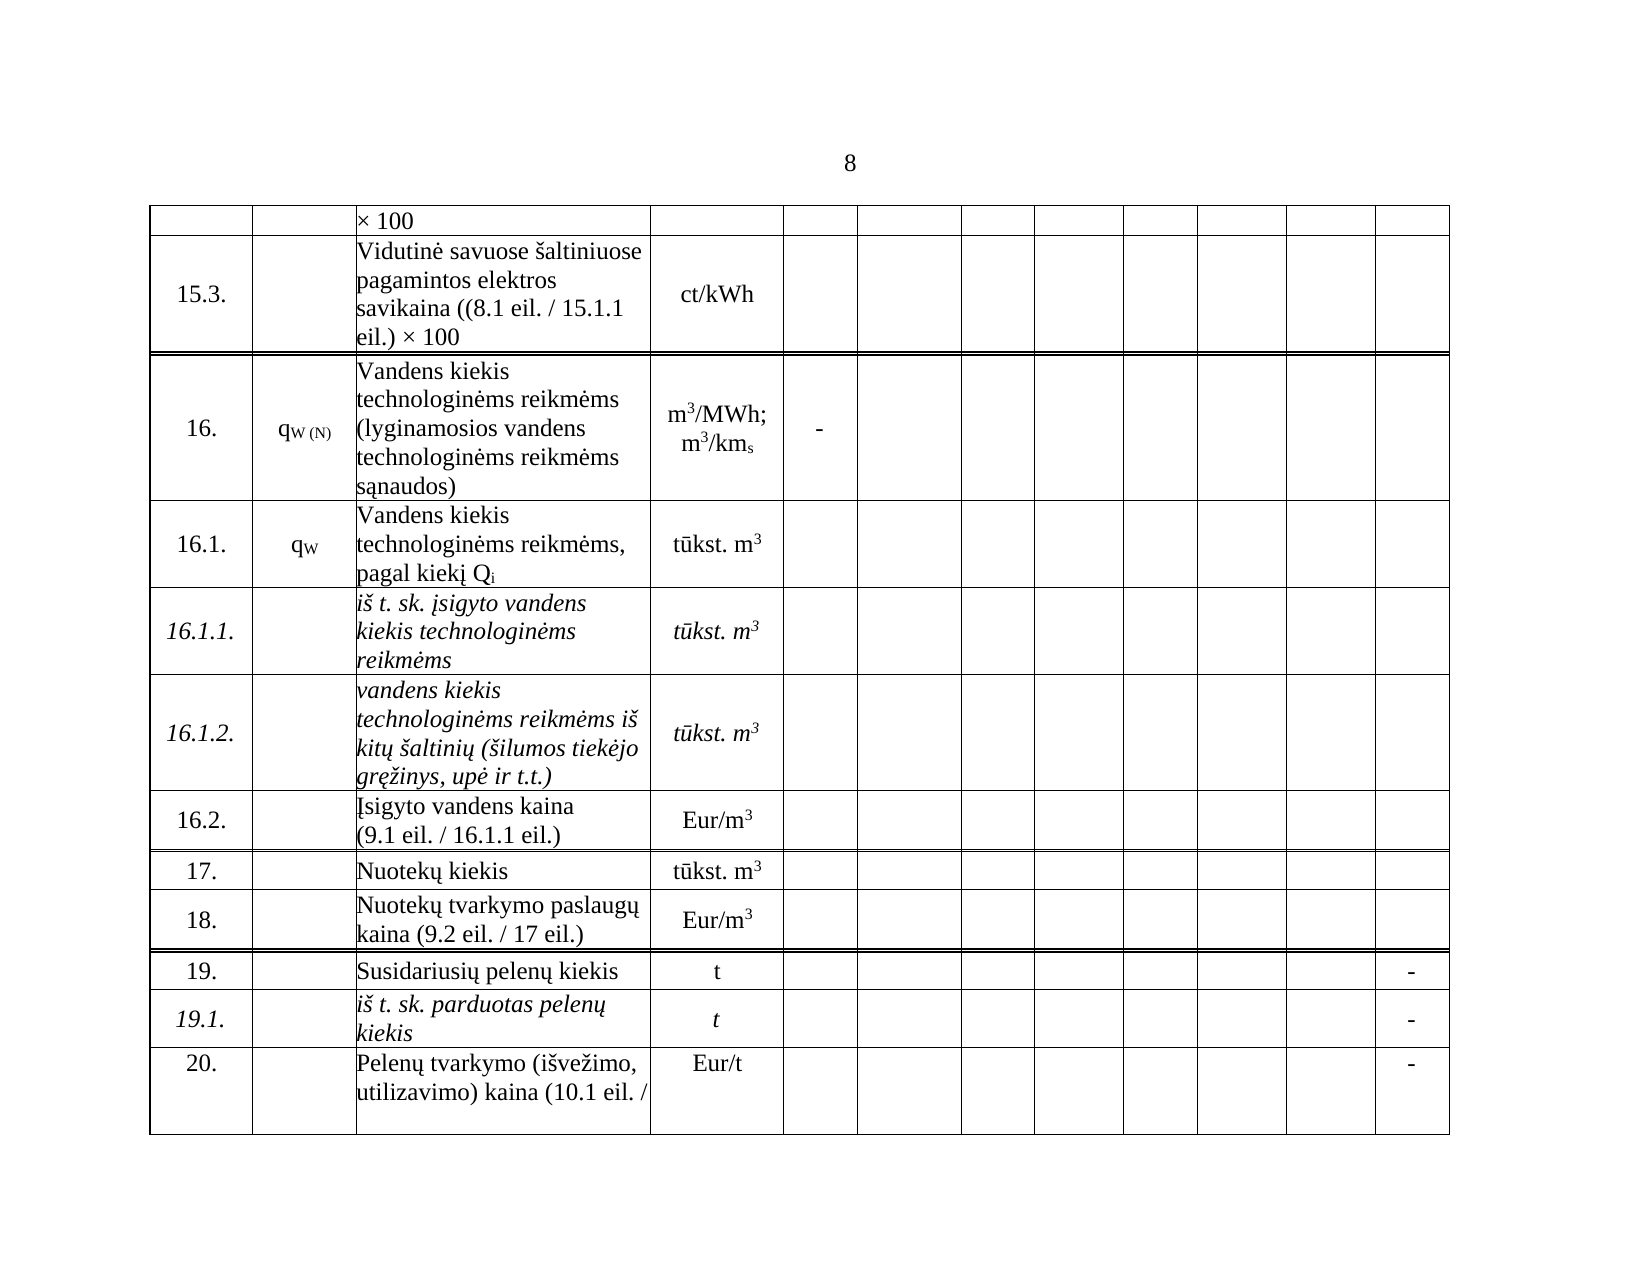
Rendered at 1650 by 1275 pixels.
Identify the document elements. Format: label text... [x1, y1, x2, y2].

table_cell qW (N) [253, 356, 356, 499]
table_cell [962, 990, 1034, 1047]
table_cell [1376, 791, 1449, 849]
table_cell [1198, 852, 1286, 889]
table_cell [1035, 588, 1123, 674]
table_cell 17. [151, 852, 252, 889]
table_cell 15.3. [151, 236, 252, 351]
table_cell [1198, 953, 1286, 988]
table_cell Įsigyto vandens kaina (9.1 eil. / 16.1.1 eil.) [357, 791, 650, 849]
table_cell [784, 852, 857, 889]
table_cell [651, 206, 783, 235]
table_cell [858, 501, 961, 587]
table_cell 16. [151, 356, 252, 499]
table_cell iš t. sk. įsigyto vandens kiekis technologinėms reikmėms [357, 588, 650, 674]
table_cell Susidariusių pelenų kiekis [357, 953, 650, 988]
table_cell [1035, 852, 1123, 889]
table_cell [1198, 675, 1286, 790]
table_cell [1198, 236, 1286, 351]
table_cell - [1376, 953, 1449, 988]
table_cell [1035, 236, 1123, 351]
table_cell [1287, 588, 1375, 674]
table_cell 18. [151, 890, 252, 948]
table_cell tūkst. m3 [651, 852, 783, 889]
table_cell [1287, 356, 1375, 499]
table_cell tūkst. m3 [651, 501, 783, 587]
table_cell Vidutinė savuose šaltiniuose pagamintos elektros savikaina ((8.1 eil. / 15.1.1 eil.) × 100 [357, 236, 650, 351]
table_cell [858, 588, 961, 674]
table_cell [1198, 588, 1286, 674]
table_cell [1376, 356, 1449, 499]
table_cell [1198, 1048, 1286, 1134]
table_cell [1198, 791, 1286, 849]
table_cell qW [253, 501, 356, 587]
table_cell vandens kiekis technologinėms reikmėms iš kitų šaltinių (šilumos tiekėjo gręžinys, upė ir t.t.) [357, 675, 650, 790]
table_cell [253, 588, 356, 674]
table_cell [784, 501, 857, 587]
table_cell [858, 953, 961, 988]
table_cell [1287, 953, 1375, 988]
table_cell [1035, 206, 1123, 235]
table_cell [1287, 206, 1375, 235]
table_cell [1035, 1048, 1123, 1134]
table_cell [1124, 852, 1197, 889]
table_cell Nuotekų kiekis [357, 852, 650, 889]
table_cell [1124, 206, 1197, 235]
table_cell [1287, 1048, 1375, 1134]
table_cell [784, 791, 857, 849]
table_cell [1035, 675, 1123, 790]
table_cell [784, 236, 857, 351]
table_cell [1376, 890, 1449, 948]
table_cell 16.1.2. [151, 675, 252, 790]
table_cell [962, 852, 1034, 889]
table_cell [962, 890, 1034, 948]
table_cell [858, 990, 961, 1047]
table_cell [1035, 953, 1123, 988]
table_cell [858, 236, 961, 351]
table_cell [1124, 990, 1197, 1047]
table_cell [1376, 675, 1449, 790]
table_cell - [1376, 990, 1449, 1047]
table_cell [1198, 501, 1286, 587]
table_cell [784, 953, 857, 988]
table_cell [1287, 890, 1375, 948]
table_cell tūkst. m3 [651, 588, 783, 674]
table_cell [1124, 791, 1197, 849]
table_cell [1124, 1048, 1197, 1134]
table_cell [858, 791, 961, 849]
table_cell [1287, 236, 1375, 351]
table_cell Eur/m3 [651, 791, 783, 849]
table_cell 16.1. [151, 501, 252, 587]
table_cell Vandens kiekis technologinėms reikmėms, pagal kiekį Qi [357, 501, 650, 587]
table_cell [1376, 588, 1449, 674]
table_cell [253, 953, 356, 988]
table_cell [1198, 890, 1286, 948]
table_cell [1198, 206, 1286, 235]
table_cell [962, 356, 1034, 499]
table_cell [858, 356, 961, 499]
table_cell 19. [151, 953, 252, 988]
table_cell 20. [151, 1048, 252, 1134]
table_cell Eur/t [651, 1048, 783, 1134]
table_cell [1198, 990, 1286, 1047]
table_cell × 100 [357, 206, 650, 235]
table_cell [1124, 890, 1197, 948]
table_cell [1035, 356, 1123, 499]
table_cell 19.1. [151, 990, 252, 1047]
table_cell [1287, 675, 1375, 790]
table_cell Nuotekų tvarkymo paslaugų kaina (9.2 eil. / 17 eil.) [357, 890, 650, 948]
table_cell [253, 852, 356, 889]
table_cell [784, 206, 857, 235]
table_cell [253, 236, 356, 351]
table_cell [1035, 990, 1123, 1047]
table_cell [1287, 791, 1375, 849]
table_cell [253, 791, 356, 849]
table_cell [784, 675, 857, 790]
table_cell m3/MWh; m3/kms [651, 356, 783, 499]
table_cell [1035, 791, 1123, 849]
table_cell [253, 890, 356, 948]
table_cell [1035, 890, 1123, 948]
table_cell [784, 890, 857, 948]
table_cell [784, 1048, 857, 1134]
table_cell tūkst. m3 [651, 675, 783, 790]
table_cell [1287, 501, 1375, 587]
table_cell [1376, 206, 1449, 235]
table_cell [253, 1048, 356, 1134]
table_cell [253, 990, 356, 1047]
table_cell [1124, 953, 1197, 988]
table_cell [962, 501, 1034, 587]
table_cell [1124, 675, 1197, 790]
table_cell [1376, 852, 1449, 889]
table_cell Eur/m3 [651, 890, 783, 948]
table_cell [784, 588, 857, 674]
table_cell [858, 675, 961, 790]
table_cell 16.2. [151, 791, 252, 849]
table_cell [962, 206, 1034, 235]
table_cell [962, 588, 1034, 674]
table_cell [858, 852, 961, 889]
table_cell t [651, 990, 783, 1047]
table_cell - [1376, 1048, 1449, 1134]
table_cell [962, 1048, 1034, 1134]
table_cell [1035, 501, 1123, 587]
table_cell [858, 1048, 961, 1134]
table_cell [1124, 588, 1197, 674]
table_cell [784, 990, 857, 1047]
table_cell Vandens kiekis technologinėms reikmėms (lyginamosios vandens technologinėms reikmėms sąnaudos) [357, 356, 650, 499]
table_cell [1376, 501, 1449, 587]
table_cell [962, 675, 1034, 790]
table_cell [1287, 990, 1375, 1047]
table_cell [962, 953, 1034, 988]
table_cell [1287, 852, 1375, 889]
table_cell [253, 675, 356, 790]
table_cell [1124, 501, 1197, 587]
table_cell [1124, 356, 1197, 499]
table_cell [962, 236, 1034, 351]
table_cell ct/kWh [651, 236, 783, 351]
table_cell [1376, 236, 1449, 351]
table_cell [1124, 236, 1197, 351]
table_cell [858, 206, 961, 235]
table_cell [151, 206, 252, 235]
table_cell [962, 791, 1034, 849]
table_cell 16.1.1. [151, 588, 252, 674]
table_cell t [651, 953, 783, 988]
table_cell Pelenų tvarkymo (išvežimo, utilizavimo) kaina (10.1 eil. / [357, 1048, 650, 1134]
table_cell [253, 206, 356, 235]
table_cell iš t. sk. parduotas pelenų kiekis [357, 990, 650, 1047]
table_cell [1198, 356, 1286, 499]
table_cell - [784, 356, 857, 499]
table_cell [858, 890, 961, 948]
